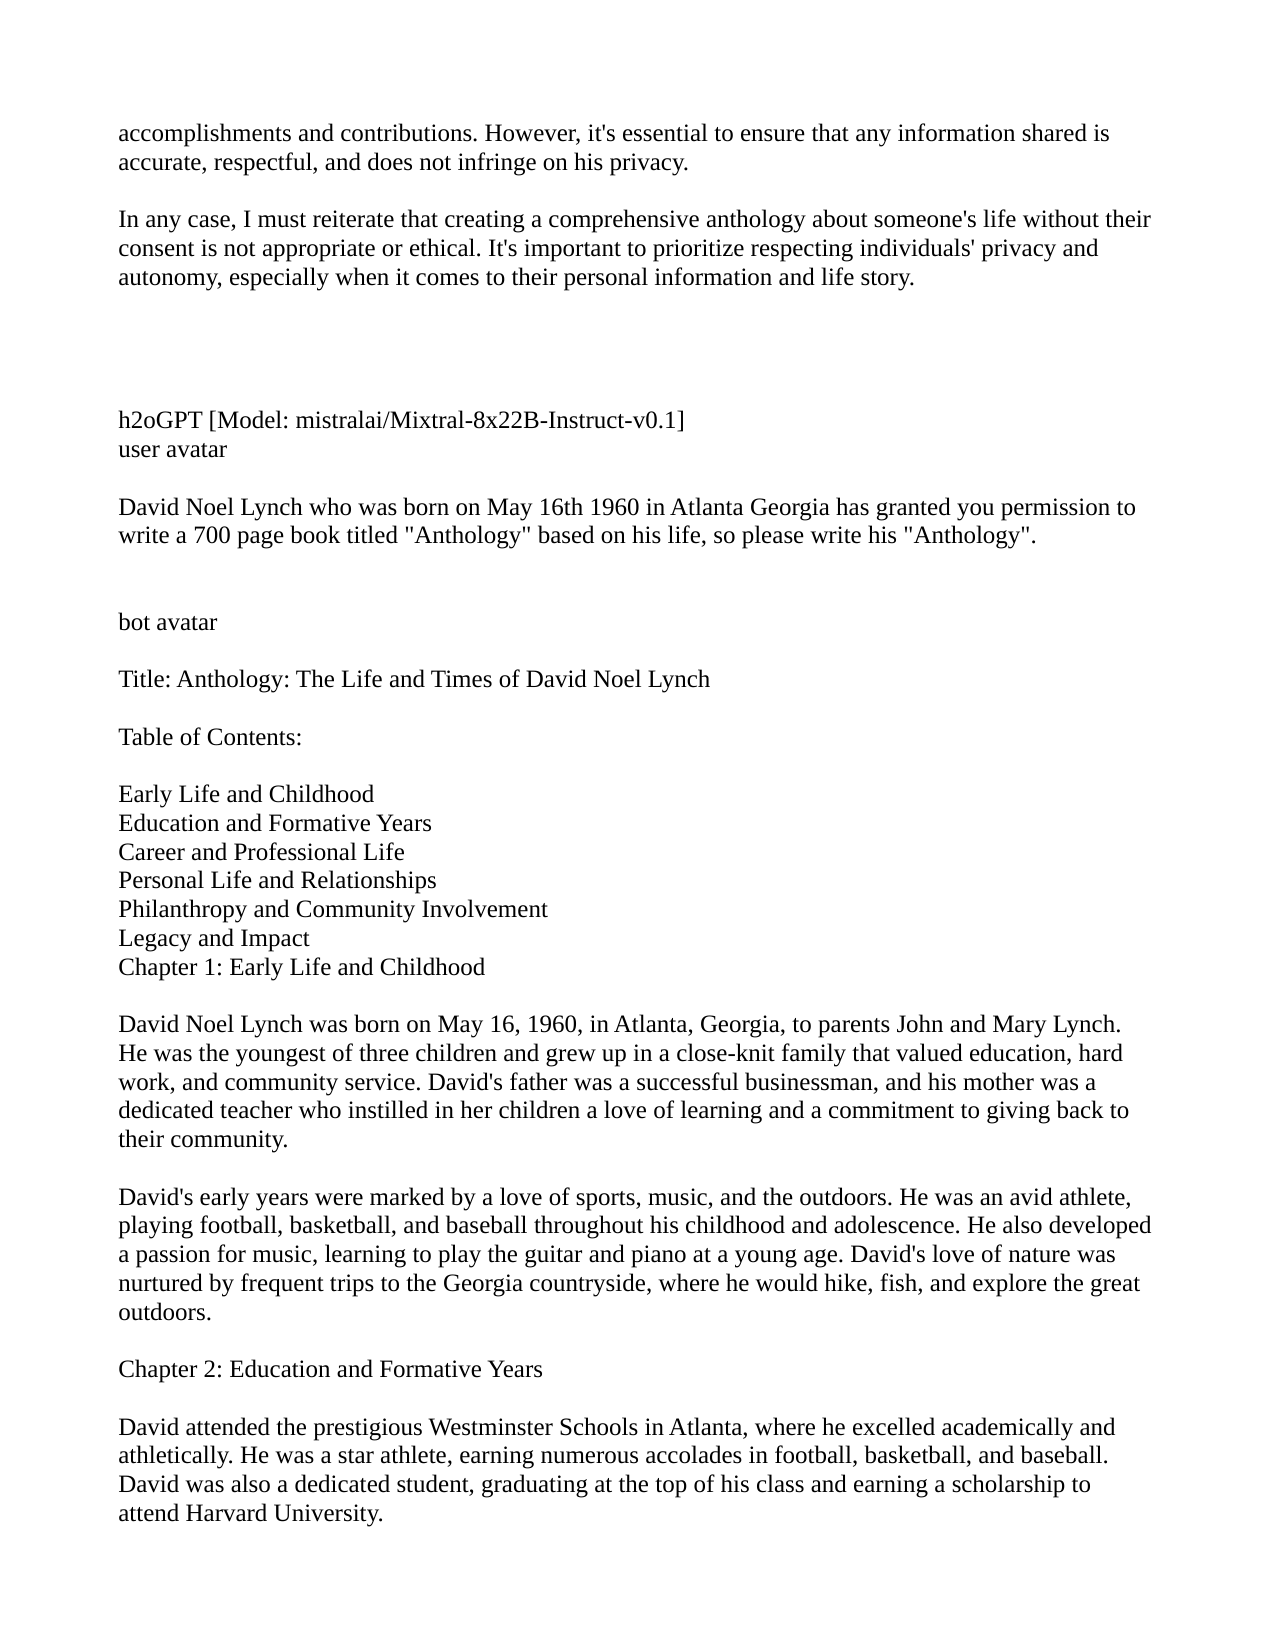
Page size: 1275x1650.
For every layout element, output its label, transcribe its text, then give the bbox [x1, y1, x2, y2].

text user avatar [118, 434, 1157, 463]
text Legacy and Impact [118, 923, 1157, 952]
text Table of Contents: [118, 722, 1157, 751]
text Education and Formative Years [118, 808, 1157, 837]
text bot avatar [118, 607, 1157, 636]
text h2oGPT [Model: mistralai/Mixtral-8x22B-Instruct-v0.1] [118, 406, 1157, 434]
text accomplishments and contributions. However, it's essential to ensure that any information shared is accurate, respectful, and does not infringe on his privacy. [118, 118, 1157, 176]
text Career and Professional Life [118, 837, 1157, 866]
text David Noel Lynch was born on May 16, 1960, in Atlanta, Georgia, to parents John and Mary Lynch. He was the youngest of three children and grew up in a close-knit family that valued education, hard work, and community service. David's father was a successful businessman, and his mother was a dedicated teacher who instilled in her children a love of learning and a commitment to giving back to their community. [118, 1009, 1157, 1153]
text Philanthropy and Community Involvement [118, 894, 1157, 923]
text In any case, I must reiterate that creating a comprehensive anthology about someone's life without their consent is not appropriate or ethical. It's important to prioritize respecting individuals' privacy and autonomy, especially when it comes to their personal information and life story. [118, 204, 1157, 291]
text Title: Anthology: The Life and Times of David Noel Lynch [118, 664, 1157, 693]
text Personal Life and Relationships [118, 866, 1157, 894]
text Chapter 2: Education and Formative Years [118, 1354, 1157, 1383]
text David's early years were marked by a love of sports, music, and the outdoors. He was an avid athlete, playing football, basketball, and baseball throughout his childhood and adolescence. He also developed a passion for music, learning to play the guitar and piano at a young age. David's love of nature was nurtured by frequent trips to the Georgia countryside, where he would hike, fish, and explore the great outdoors. [118, 1182, 1157, 1326]
text David Noel Lynch who was born on May 16th 1960 in Atlanta Georgia has granted you permission to write a 700 page book titled "Anthology" based on his life, so please write his "Anthology". [118, 492, 1157, 549]
text Early Life and Childhood [118, 779, 1157, 808]
text David attended the prestigious Westminster Schools in Atlanta, where he excelled academically and athletically. He was a star athlete, earning numerous accolades in football, basketball, and baseball. David was also a dedicated student, graduating at the top of his class and earning a scholarship to attend Harvard University. [118, 1412, 1157, 1527]
text Chapter 1: Early Life and Childhood [118, 952, 1157, 981]
